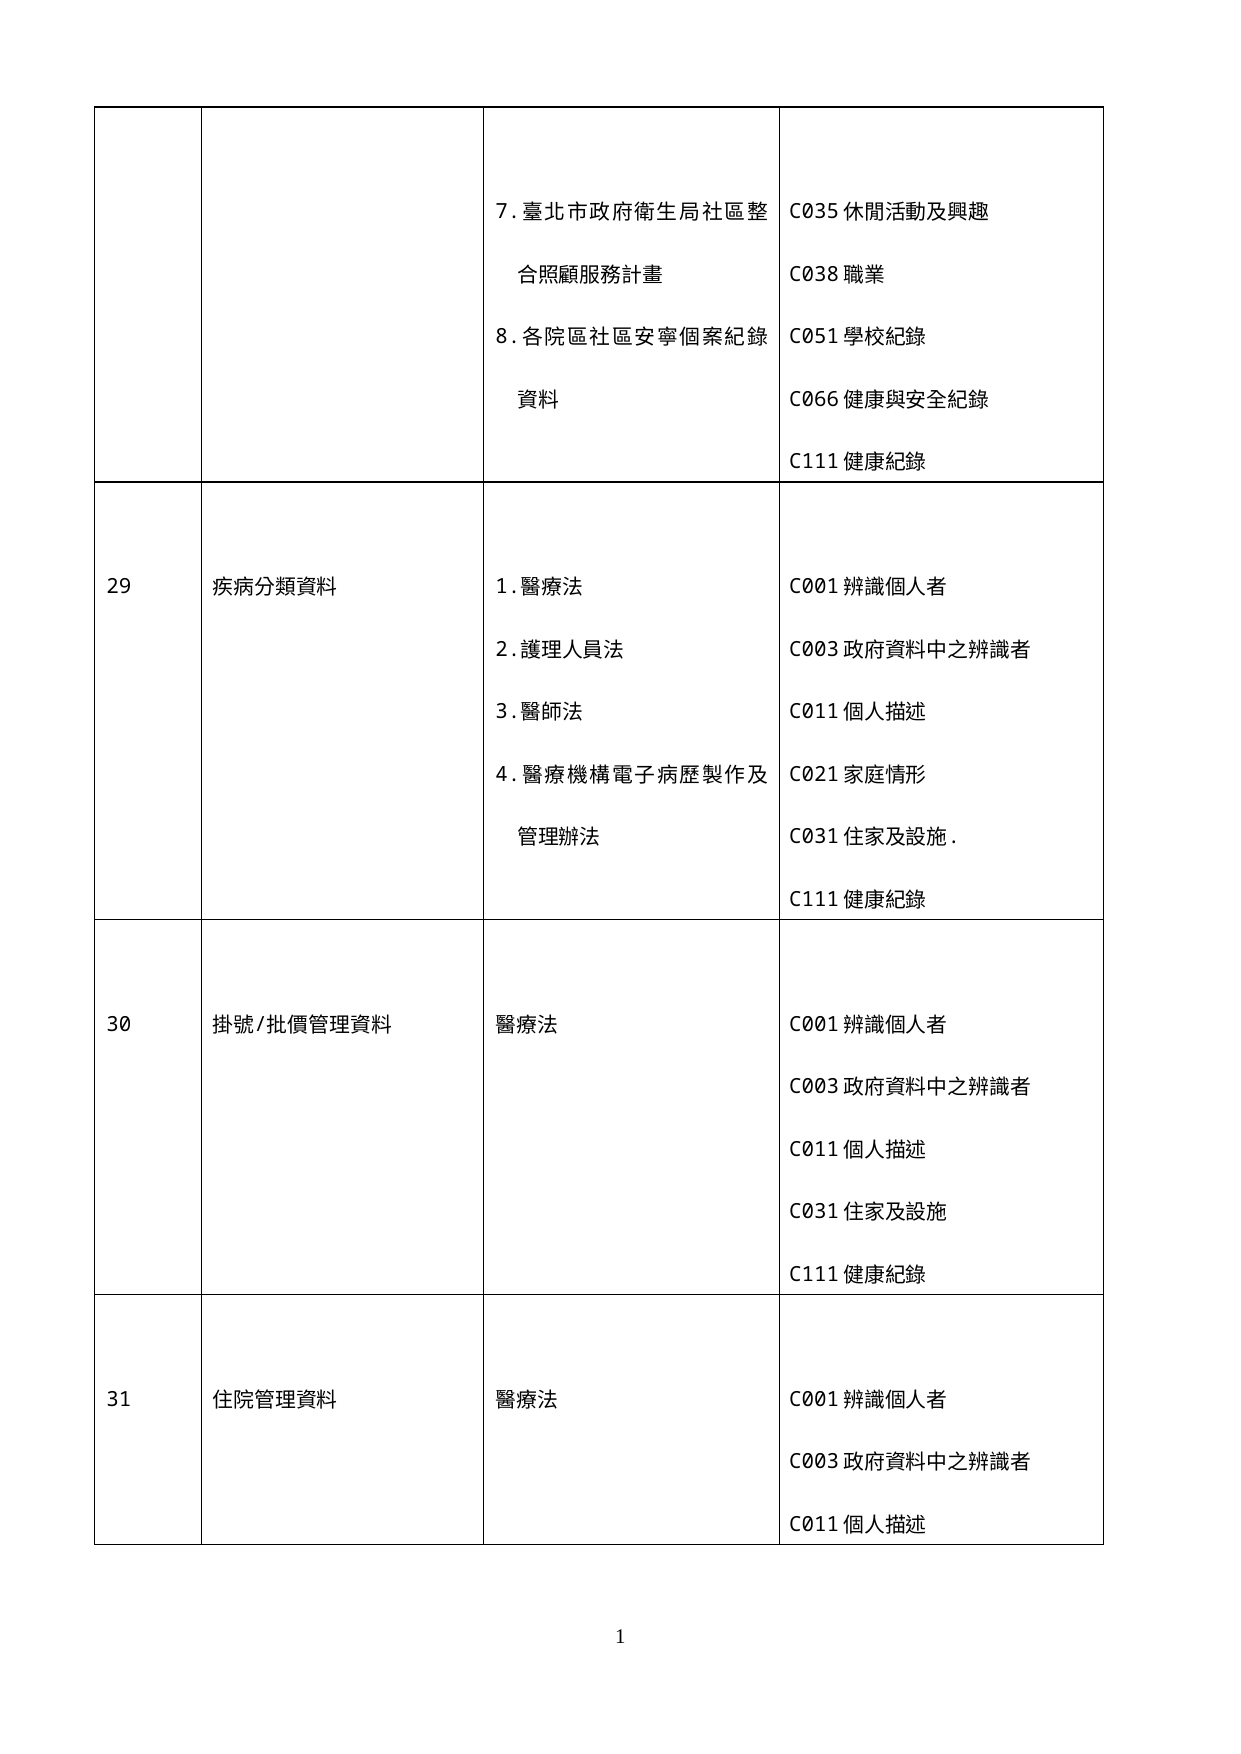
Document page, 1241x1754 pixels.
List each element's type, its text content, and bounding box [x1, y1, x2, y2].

table_cell 1.醫療法 2.護理人員法 3.醫師法 4.醫療機構電子病歷製作及管理辦法 [484, 483, 779, 919]
table_cell [95, 108, 201, 481]
table_cell C001辨識個人者 C003政府資料中之辨識者 C011個人描述 C031住家及設施 C111健康紀錄 [780, 920, 1103, 1294]
table_cell 30 [95, 920, 201, 1294]
table_cell 醫療法 [484, 1295, 779, 1544]
table_cell 住院管理資料 [202, 1295, 483, 1544]
table_cell 掛號/批價管理資料 [202, 920, 483, 1294]
table_cell 31 [95, 1295, 201, 1544]
table_cell C001辨識個人者 C003政府資料中之辨識者 C011個人描述 [780, 1295, 1103, 1544]
table_cell [202, 108, 483, 481]
table_cell 7.臺北市政府衛生局社區整合照顧服務計畫 8.各院區社區安寧個案紀錄資料 [484, 108, 779, 481]
table_cell C035休閒活動及興趣 C038職業 C051學校紀錄 C066健康與安全紀錄 C111健康紀錄 [780, 108, 1103, 481]
table_cell C001辨識個人者 C003政府資料中之辨識者 C011個人描述 C021家庭情形 C031住家及設施. C111健康紀錄 [780, 483, 1103, 919]
table_cell 29 [95, 483, 201, 919]
table_cell 醫療法 [484, 920, 779, 1294]
table_cell 疾病分類資料 [202, 483, 483, 919]
